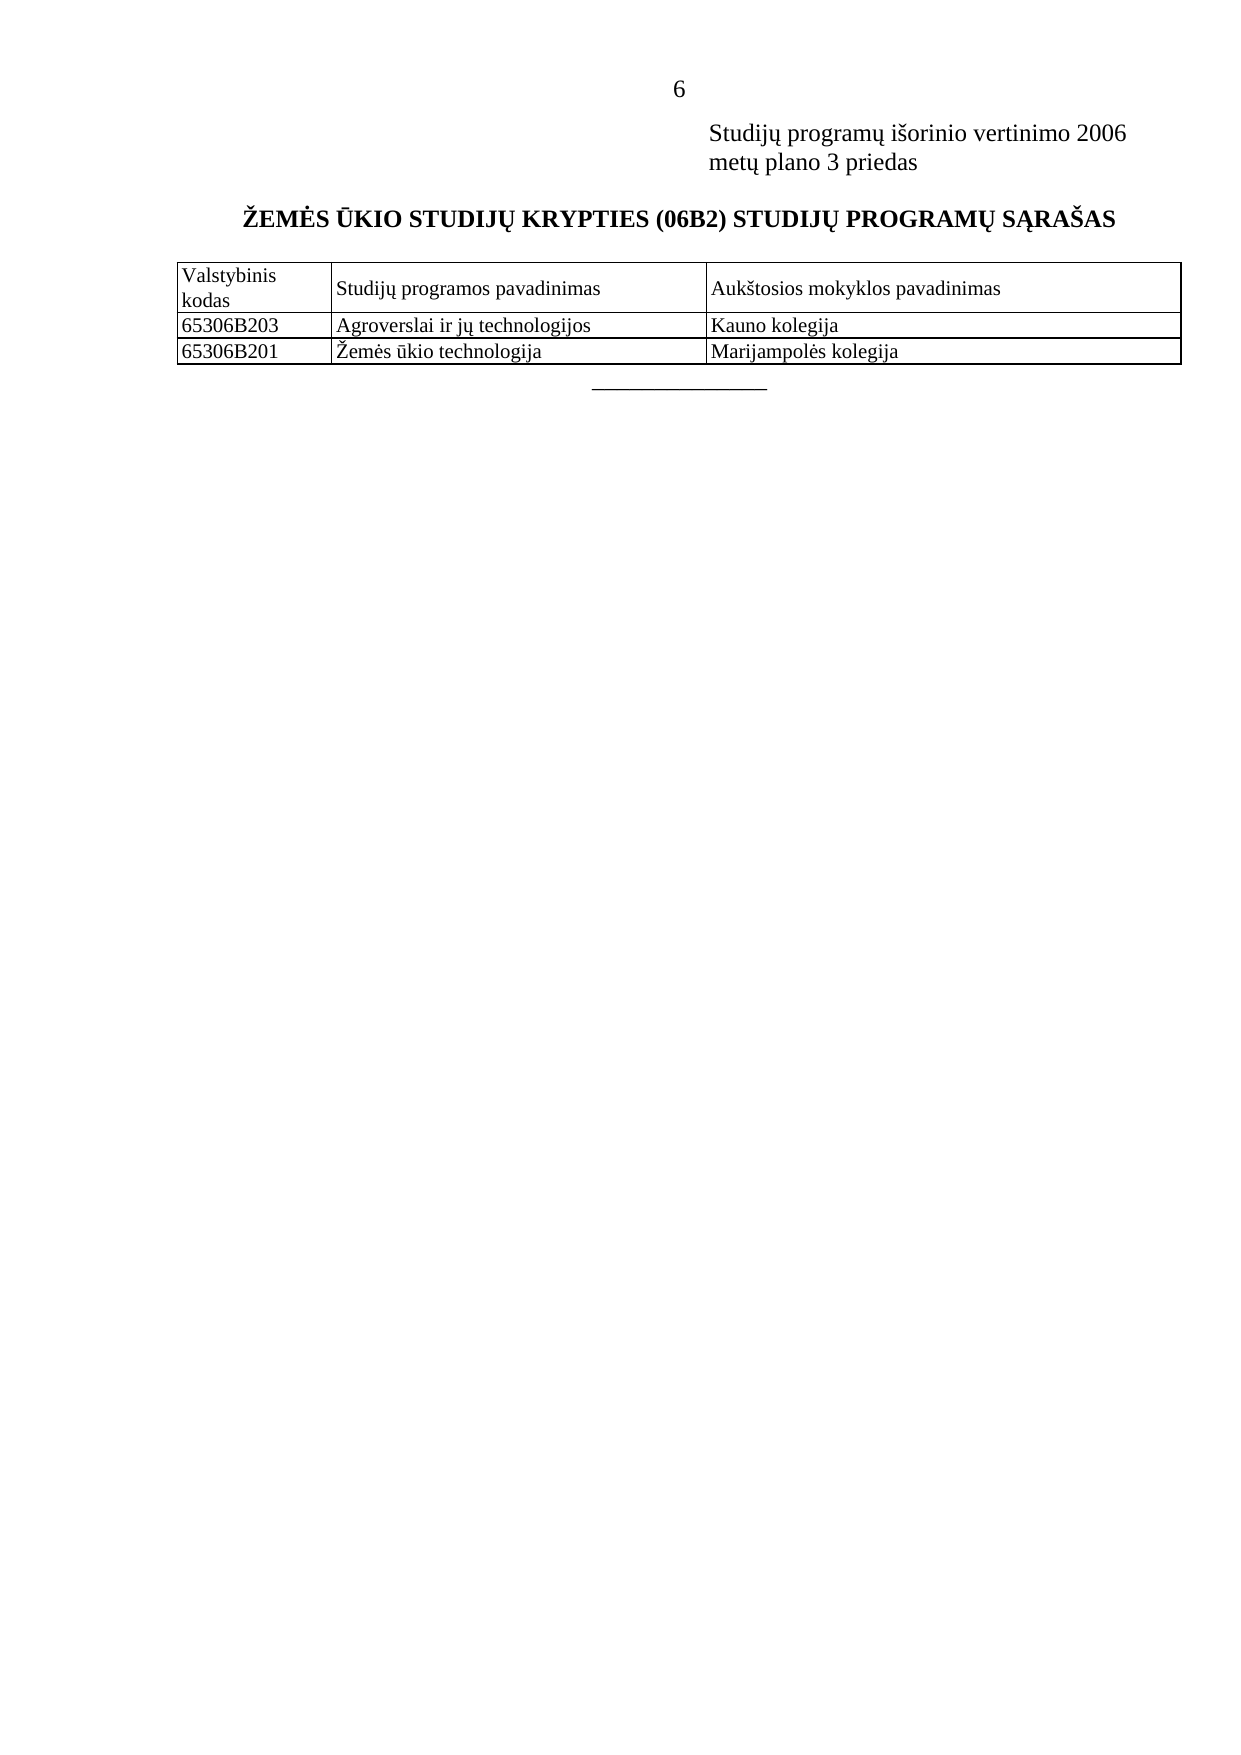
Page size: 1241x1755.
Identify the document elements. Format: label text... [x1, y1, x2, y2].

text metų plano 3 priedas [177, 147, 1181, 176]
text Studijų programų išorinio vertinimo 2006 [709, 118, 1181, 147]
text ______________ [177, 365, 1181, 393]
table_header Aukštosios mokyklos pavadinimas [707, 263, 1180, 312]
table_header Studijų programos pavadinimas [332, 263, 706, 312]
text ŽEMĖS ŪKIO STUDIJŲ KRYPTIES (06B2) STUDIJŲ PROGRAMŲ SĄRAŠAS [177, 204, 1181, 233]
